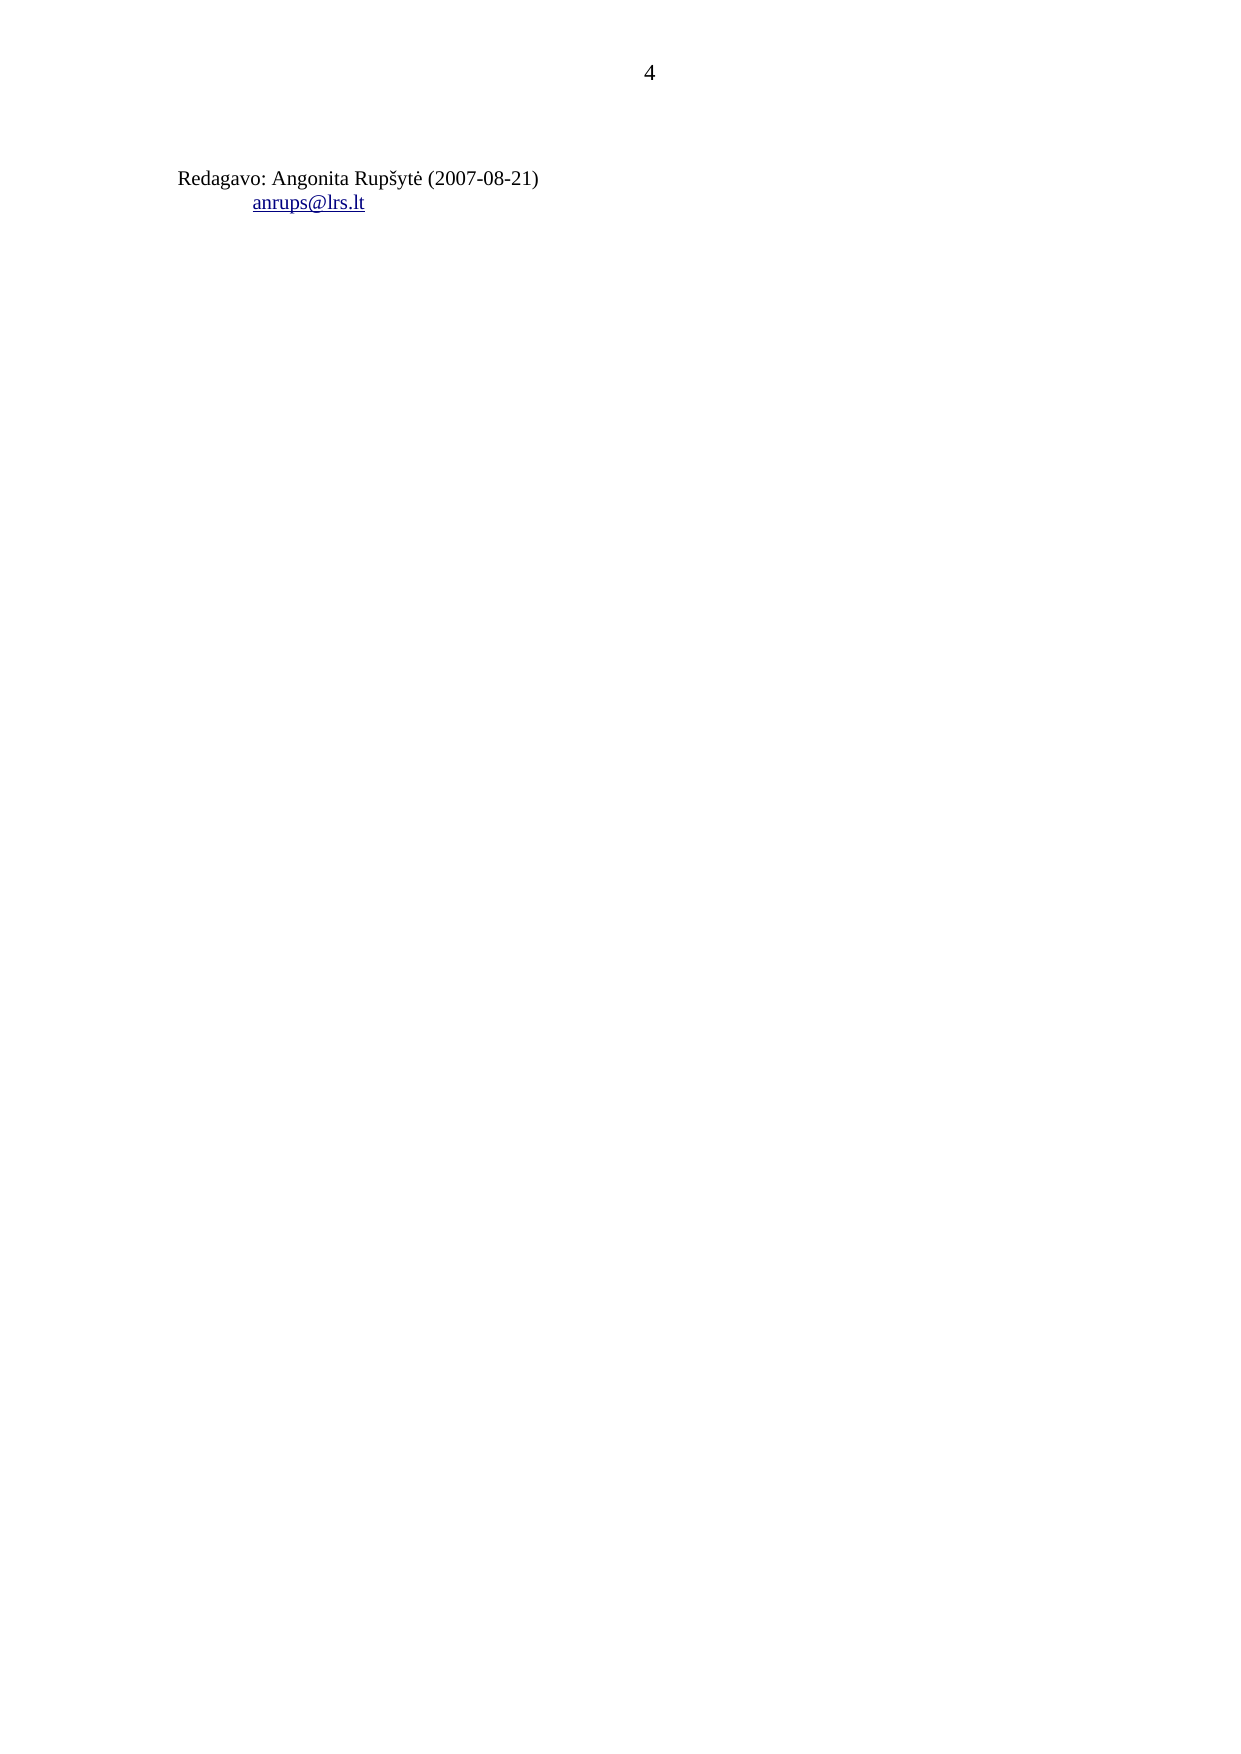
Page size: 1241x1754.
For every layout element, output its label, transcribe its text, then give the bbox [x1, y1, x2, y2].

text anrups@lrs.lt [177, 190, 1122, 214]
text Redagavo: Angonita Rupšytė (2007-08-21) [177, 166, 1122, 190]
